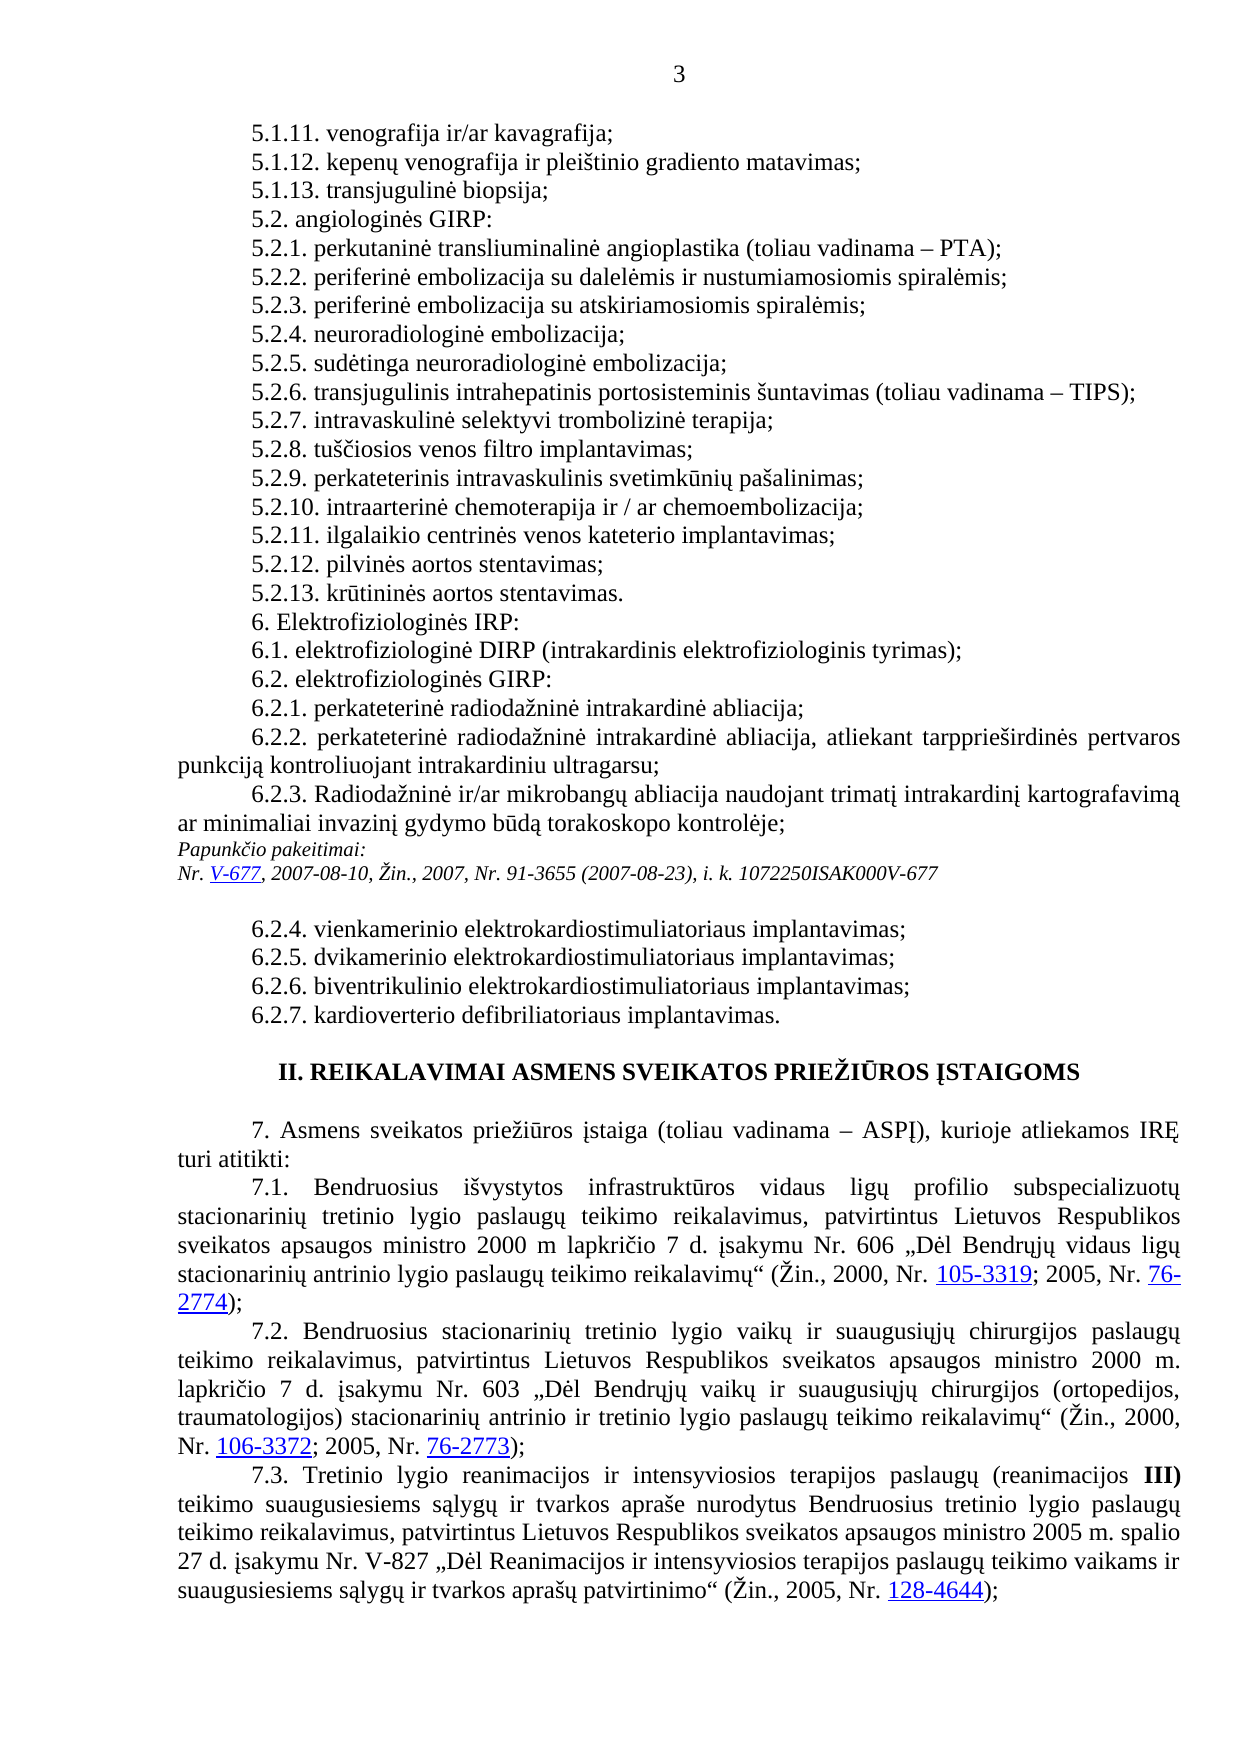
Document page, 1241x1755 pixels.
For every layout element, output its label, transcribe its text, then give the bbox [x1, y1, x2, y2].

text 5.2.2. periferinė embolizacija su dalelėmis ir nustumiamosiomis spiralėmis; [177, 262, 1181, 291]
text 7.1. Bendruosius išvystytos infrastruktūros vidaus ligų profilio subspecializuotų stacionarinių tretinio lygio paslaugų teikimo reikalavimus, patvirtintus Lietuvos Respublikos sveikatos apsaugos ministro 2000 m lapkričio 7 d. įsakymu Nr. 606 „Dėl Bendrųjų vidaus ligų stacionarinių antrinio lygio paslaugų teikimo reikalavimų“ (Žin., 2000, Nr. 105-3319; 2005, Nr. 76-2774); [177, 1172, 1181, 1316]
text 6.2.1. perkateterinė radiodažninė intrakardinė abliacija; [177, 693, 1181, 722]
text Nr. V-677, 2007-08-10, Žin., 2007, Nr. 91-3655 (2007-08-23), i. k. 1072250ISAK000V-677 [177, 861, 1181, 885]
text 5.2.7. intravaskulinė selektyvi trombolizinė terapija; [177, 406, 1181, 434]
text 5.2.12. pilvinės aortos stentavimas; [177, 549, 1181, 578]
text II. REIKALAVIMAI ASMENS SVEIKATOS PRIEŽIŪROS ĮSTAIGOMS [177, 1057, 1181, 1086]
text 5.2.3. periferinė embolizacija su atskiriamosiomis spiralėmis; [177, 291, 1181, 319]
text 5.2.10. intraarterinė chemoterapija ir / ar chemoembolizacija; [177, 492, 1181, 521]
text 5.2. angiologinės GIRP: [177, 204, 1181, 233]
text 5.2.11. ilgalaikio centrinės venos kateterio implantavimas; [177, 521, 1181, 549]
text 7.2. Bendruosius stacionarinių tretinio lygio vaikų ir suaugusiųjų chirurgijos paslaugų teikimo reikalavimus, patvirtintus Lietuvos Respublikos sveikatos apsaugos ministro 2000 m. lapkričio 7 d. įsakymu Nr. 603 „Dėl Bendrųjų vaikų ir suaugusiųjų chirurgijos (ortopedijos, traumatologijos) stacionarinių antrinio ir tretinio lygio paslaugų teikimo reikalavimų“ (Žin., 2000, Nr. 106-3372; 2005, Nr. 76-2773); [177, 1316, 1181, 1460]
text 6.2. elektrofiziologinės GIRP: [177, 664, 1181, 693]
text 5.2.4. neuroradiologinė embolizacija; [177, 319, 1181, 348]
text 7. Asmens sveikatos priežiūros įstaiga (toliau vadinama – ASPĮ), kurioje atliekamos IRĘ turi atitikti: [177, 1115, 1181, 1172]
text 6. Elektrofiziologinės IRP: [177, 607, 1181, 636]
text 6.2.2. perkateterinė radiodažninė intrakardinė abliacija, atliekant tarpprieširdinės pertvaros punkciją kontroliuojant intrakardiniu ultragarsu; [177, 722, 1181, 779]
text 5.2.5. sudėtinga neuroradiologinė embolizacija; [177, 348, 1181, 377]
text 6.2.3. Radiodažninė ir/ar mikrobangų abliacija naudojant trimatį intrakardinį kartografavimą ar minimaliai invazinį gydymo būdą torakoskopo kontrolėje; [177, 779, 1181, 837]
text 5.2.9. perkateterinis intravaskulinis svetimkūnių pašalinimas; [177, 463, 1181, 492]
text 5.2.8. tuščiosios venos filtro implantavimas; [177, 434, 1181, 463]
text 7.3. Tretinio lygio reanimacijos ir intensyviosios terapijos paslaugų (reanimacijos III) teikimo suaugusiesiems sąlygų ir tvarkos apraše nurodytus Bendruosius tretinio lygio paslaugų teikimo reikalavimus, patvirtintus Lietuvos Respublikos sveikatos apsaugos ministro 2005 m. spalio 27 d. įsakymu Nr. V-827 „Dėl Reanimacijos ir intensyviosios terapijos paslaugų teikimo vaikams ir suaugusiesiems sąlygų ir tvarkos aprašų patvirtinimo“ (Žin., 2005, Nr. 128-4644); [177, 1460, 1181, 1604]
text 6.2.5. dvikamerinio elektrokardiostimuliatoriaus implantavimas; [177, 942, 1181, 971]
text 5.2.13. krūtininės aortos stentavimas. [177, 578, 1181, 607]
text 5.2.1. perkutaninė transliuminalinė angioplastika (toliau vadinama – PTA); [177, 233, 1181, 262]
text 6.2.4. vienkamerinio elektrokardiostimuliatoriaus implantavimas; [177, 914, 1181, 942]
text 5.1.13. transjugulinė biopsija; [177, 176, 1181, 204]
text 5.1.12. kepenų venografija ir pleištinio gradiento matavimas; [177, 147, 1181, 176]
text 6.1. elektrofiziologinė DIRP (intrakardinis elektrofiziologinis tyrimas); [177, 636, 1181, 664]
text 6.2.6. biventrikulinio elektrokardiostimuliatoriaus implantavimas; [177, 971, 1181, 1000]
text 5.1.11. venografija ir/ar kavagrafija; [177, 118, 1181, 147]
text 5.2.6. transjugulinis intrahepatinis portosisteminis šuntavimas (toliau vadinama – TIPS); [177, 377, 1181, 406]
text 6.2.7. kardioverterio defibriliatoriaus implantavimas. [177, 1000, 1181, 1029]
text Papunkčio pakeitimai: [177, 837, 1181, 861]
